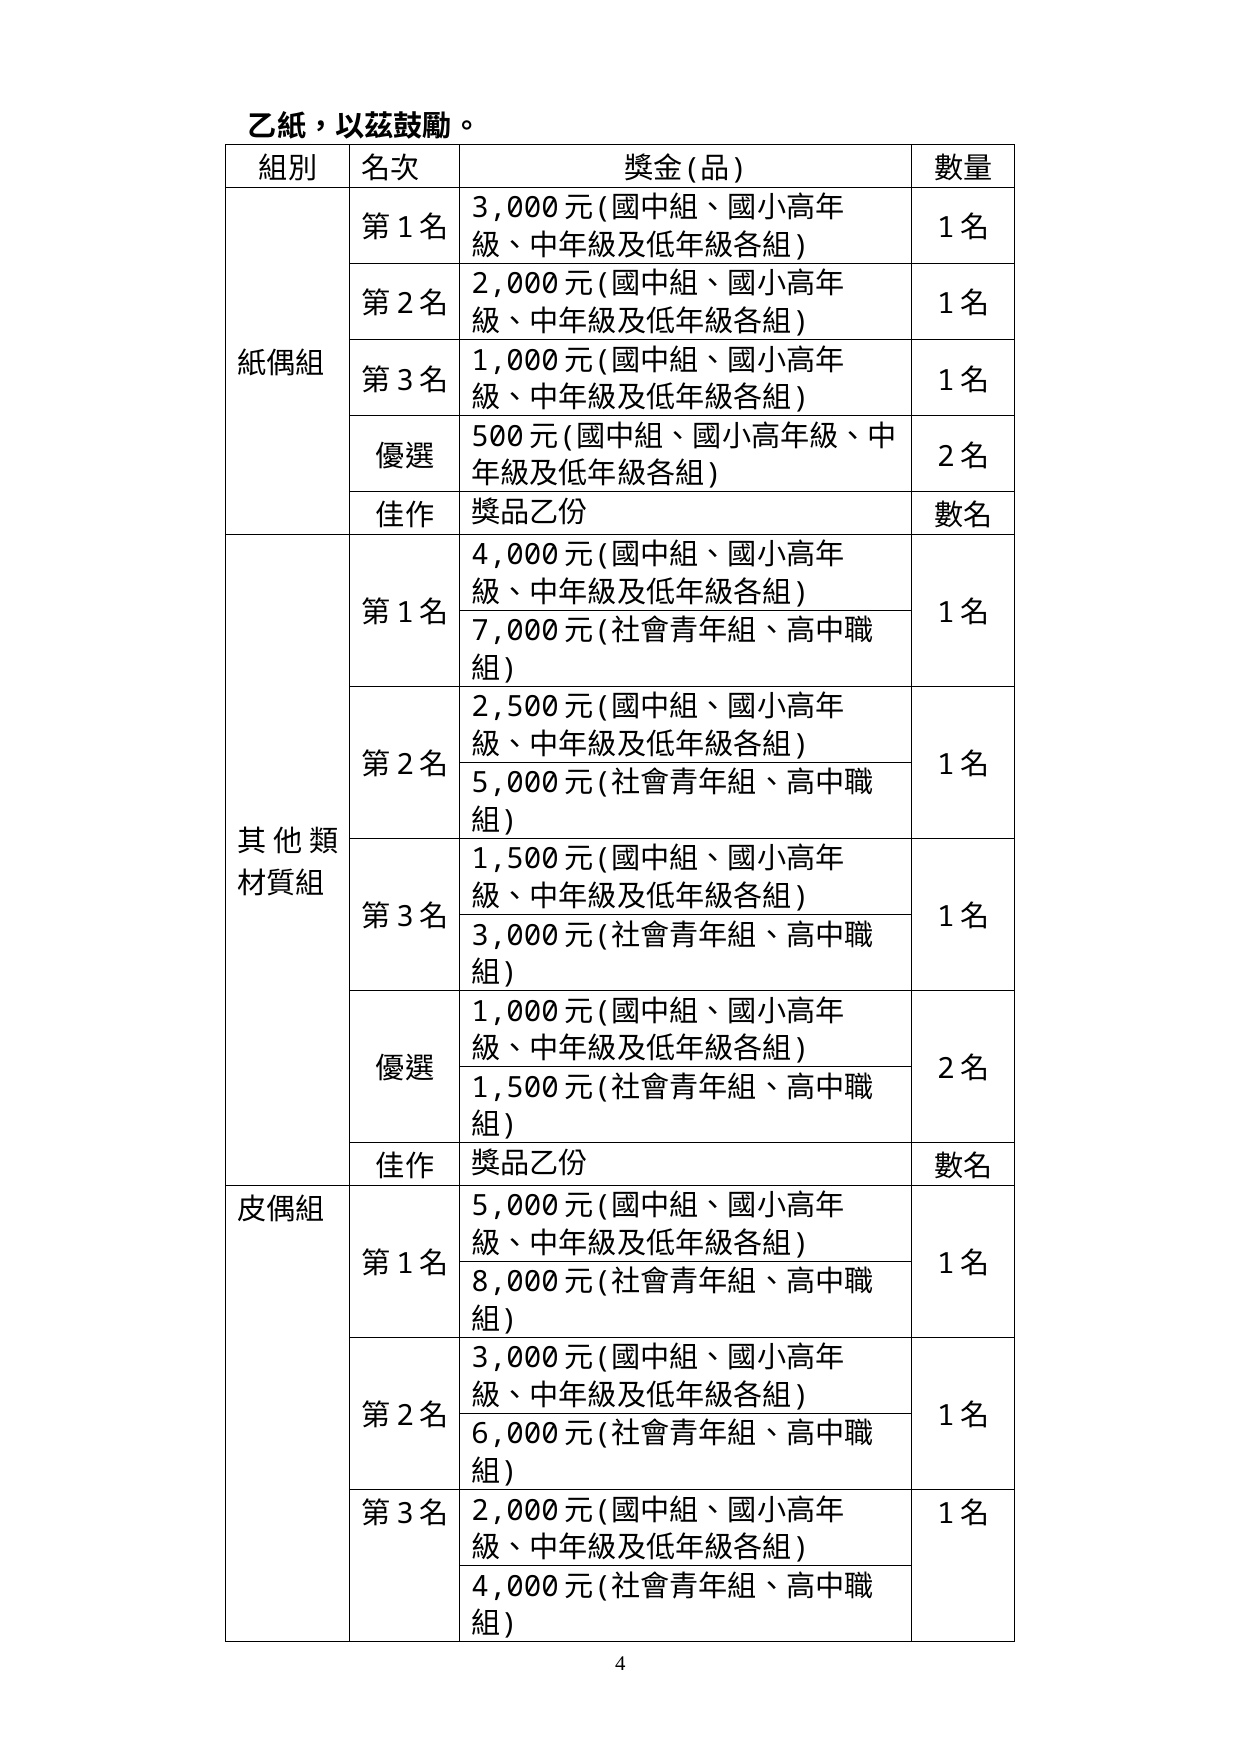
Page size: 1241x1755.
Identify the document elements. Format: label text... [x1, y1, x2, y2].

table_cell 1名 [912, 839, 1014, 990]
table_cell 1名 [912, 1186, 1014, 1337]
table_cell 其他類材質組 [226, 535, 349, 1185]
table_cell 2,000元(國中組、國小高年級、中年級及低年級各組) [460, 264, 911, 339]
table_cell 第3名 [350, 340, 459, 415]
table_cell 第2名 [350, 687, 459, 838]
table_header 組別 [226, 145, 349, 187]
table_cell 數名 [912, 1143, 1014, 1185]
table_cell 2名 [912, 991, 1014, 1142]
table_cell 獎品乙份 [460, 1143, 911, 1185]
table_cell 第3名 [350, 839, 459, 990]
table_cell 8,000元(社會青年組、高中職組) [460, 1262, 911, 1337]
table_cell 第1名 [350, 188, 459, 263]
table_cell 6,000元(社會青年組、高中職組) [460, 1414, 911, 1489]
table_cell 7,000元(社會青年組、高中職組) [460, 611, 911, 686]
table_cell 5,000元(社會青年組、高中職組) [460, 763, 911, 838]
table_cell 皮偶組 [226, 1186, 349, 1641]
table_cell 優選 [350, 416, 459, 491]
table_cell 1名 [912, 1338, 1014, 1489]
table_cell 數名 [912, 492, 1014, 534]
table_cell 1名 [912, 340, 1014, 415]
table_cell 2,000元(國中組、國小高年級、中年級及低年級各組) [460, 1490, 911, 1565]
table_cell 第2名 [350, 1338, 459, 1489]
table_cell 3,000元(社會青年組、高中職組) [460, 915, 911, 990]
table_cell 2名 [912, 416, 1014, 491]
table_cell 1,000元(國中組、國小高年級、中年級及低年級各組) [460, 340, 911, 415]
table_cell 1,000元(國中組、國小高年級、中年級及低年級各組) [460, 991, 911, 1066]
table_cell 佳作 [350, 1143, 459, 1185]
table_cell 3,000元(國中組、國小高年級、中年級及低年級各組) [460, 1338, 911, 1413]
table_cell 1名 [912, 535, 1014, 686]
table_header 數量 [912, 145, 1014, 187]
table_cell 1,500元(社會青年組、高中職組) [460, 1067, 911, 1142]
table_cell 優選 [350, 991, 459, 1142]
table_cell 500元(國中組、國小高年級、中 年級及低年級各組) [460, 416, 911, 491]
table_cell 第1名 [350, 535, 459, 686]
table_cell 1名 [912, 264, 1014, 339]
table_cell 第3名 [350, 1490, 459, 1641]
table_cell 第2名 [350, 264, 459, 339]
table_cell 佳作 [350, 492, 459, 534]
table_cell 5,000元(國中組、國小高年級、中年級及低年級各組) [460, 1186, 911, 1261]
table_cell 1名 [912, 188, 1014, 263]
table_cell 4,000元(國中組、國小高年級、中年級及低年級各組) [460, 535, 911, 610]
text 乙紙，以茲鼓勵。 [159, 82, 1110, 144]
table_cell 紙偶組 [226, 188, 349, 534]
table_cell 2,500元(國中組、國小高年級、中年級及低年級各組) [460, 687, 911, 762]
table_cell 獎品乙份 [460, 492, 911, 534]
table_cell 1名 [912, 1490, 1014, 1641]
table_cell 第1名 [350, 1186, 459, 1337]
table_cell 1名 [912, 687, 1014, 838]
table_cell 4,000元(社會青年組、高中職組) [460, 1566, 911, 1641]
table_header 獎金(品) [460, 145, 911, 187]
table_header 名次 [350, 145, 459, 187]
table_cell 3,000元(國中組、國小高年級、中年級及低年級各組) [460, 188, 911, 263]
table_cell 1,500元(國中組、國小高年級、中年級及低年級各組) [460, 839, 911, 914]
